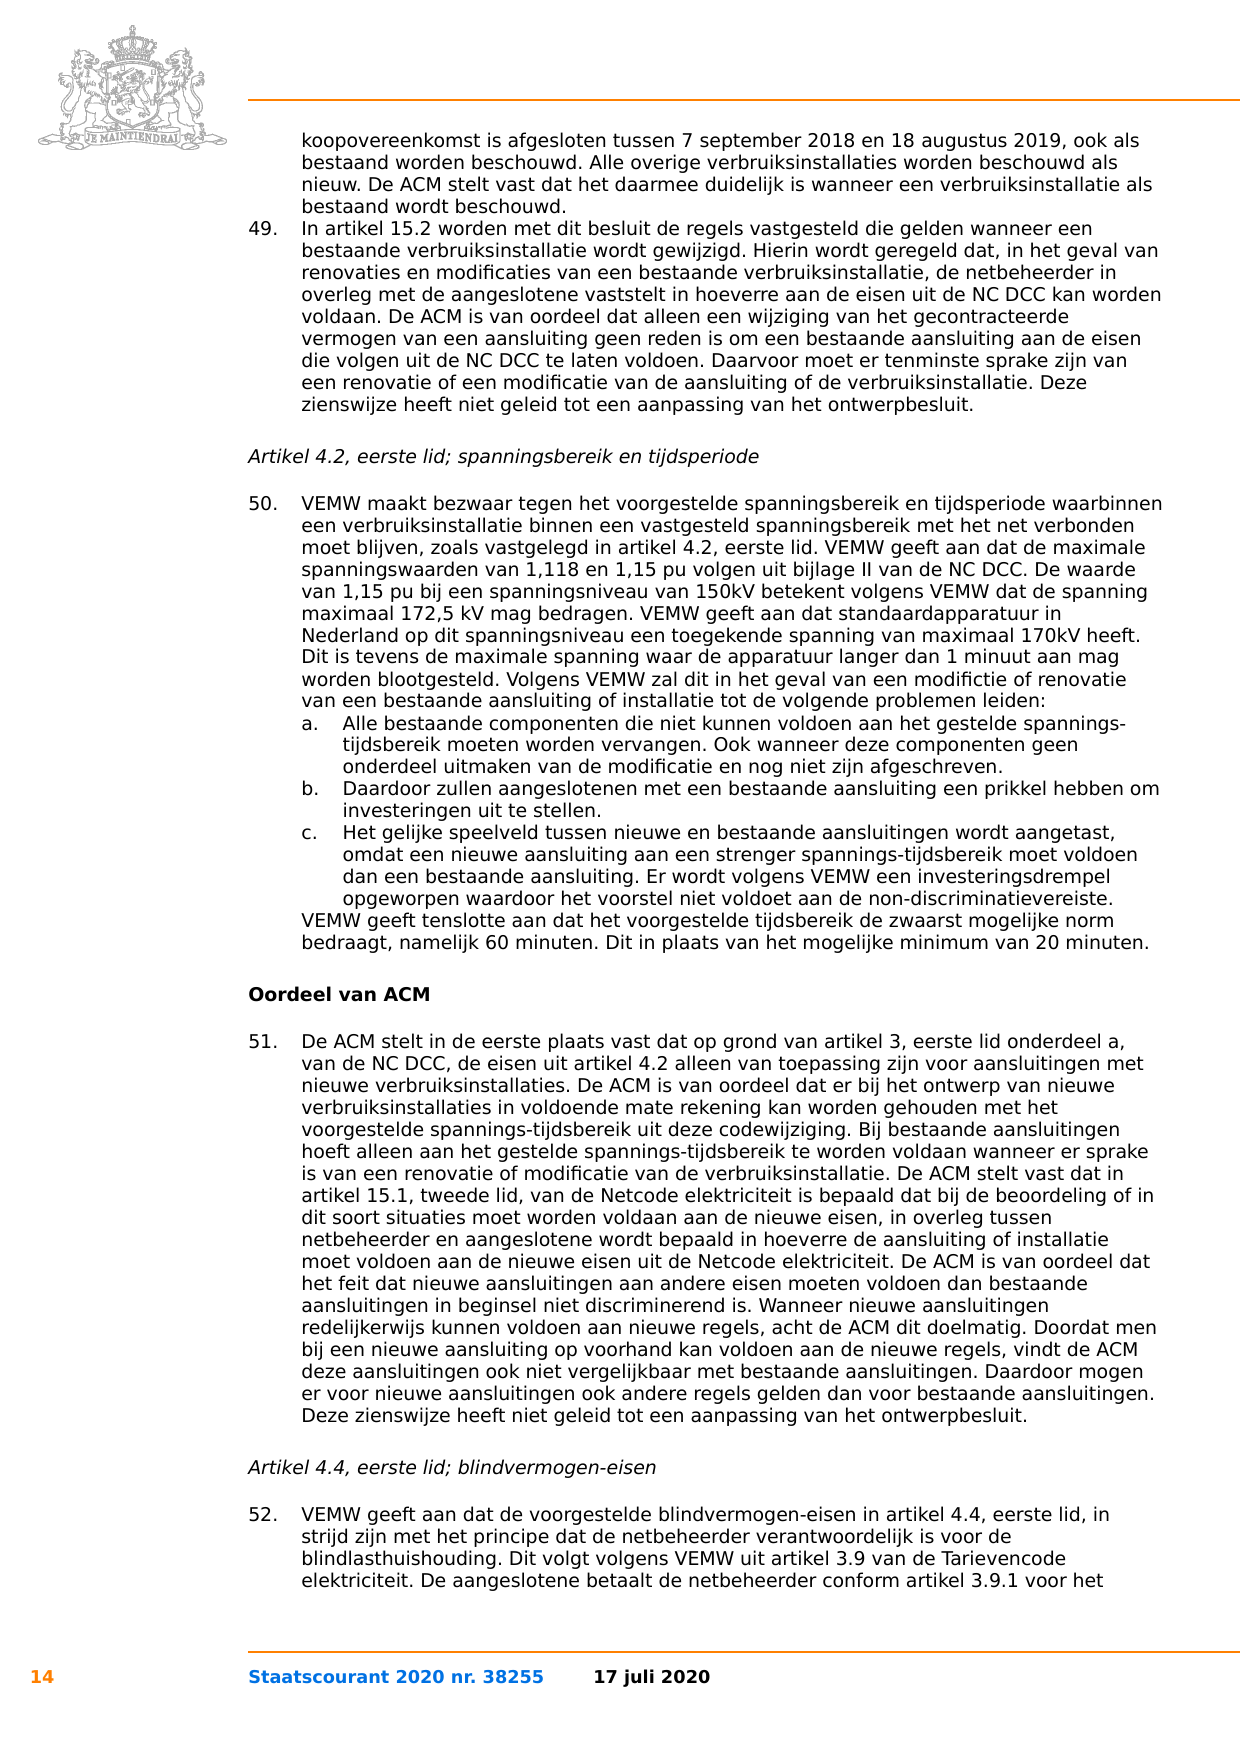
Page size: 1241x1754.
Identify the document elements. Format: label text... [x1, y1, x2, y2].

subtitle Artikel 4.2, eerste lid; spanningsbereik en tijdsperiode [248, 446, 1163, 468]
subtitle Oordeel van ACM [248, 984, 1163, 1006]
picture [38, 25, 227, 150]
text 52. VEMW geeft aan dat de voorgestelde blindvermogen-eisen in artikel 4.4, eerste lid, in strijd zijn met het principe dat de netbeheerder verantwoordelijk is voor de blindlasthuishouding. Dit volgt volgens VEMW uit artikel 3.9 van de Tarievencode elektriciteit. De aangeslotene betaalt de netbeheerder conform artikel 3.9.1 voor het [248, 1504, 1163, 1592]
text VEMW geeft tenslotte aan dat het voorgestelde tijdsbereik de zwaarst mogelijke norm bedraagt, namelijk 60 minuten. Dit in plaats van het mogelijke minimum van 20 minuten. [301, 910, 1163, 954]
text c. Het gelijke speelveld tussen nieuwe en bestaande aansluitingen wordt aangetast, omdat een nieuwe aansluiting aan een strenger spannings-tijdsbereik moet voldoen dan een bestaande aansluiting. Er wordt volgens VEMW een investeringsdrempel opgeworpen waardoor het voorstel niet voldoet aan de non-discriminatievereiste. [301, 822, 1163, 910]
text 51. De ACM stelt in de eerste plaats vast dat op grond van artikel 3, eerste lid onderdeel a, van de NC DCC, de eisen uit artikel 4.2 alleen van toepassing zijn voor aansluitingen met nieuwe verbruiksinstallaties. De ACM is van oordeel dat er bij het ontwerp van nieuwe verbruiksinstallaties in voldoende mate rekening kan worden gehouden met het voorgestelde spannings-tijdsbereik uit deze codewijziging. Bij bestaande aansluitingen hoeft alleen aan het gestelde spannings-tijdsbereik te worden voldaan wanneer er sprake is van een renovatie of modificatie van de verbruiksinstallatie. De ACM stelt vast dat in artikel 15.1, tweede lid, van de Netcode elektriciteit is bepaald dat bij de beoordeling of in dit soort situaties moet worden voldaan aan de nieuwe eisen, in overleg tussen netbeheerder en aangeslotene wordt bepaald in hoeverre de aansluiting of installatie moet voldoen aan de nieuwe eisen uit de Netcode elektriciteit. De ACM is van oordeel dat het feit dat nieuwe aansluitingen aan andere eisen moeten voldoen dan bestaande aansluitingen in beginsel niet discriminerend is. Wanneer nieuwe aansluitingen redelijkerwijs kunnen voldoen aan nieuwe regels, acht de ACM dit doelmatig. Doordat men bij een nieuwe aansluiting op voorhand kan voldoen aan de nieuwe regels, vindt de ACM deze aansluitingen ook niet vergelijkbaar met bestaande aansluitingen. Daardoor mogen er voor nieuwe aansluitingen ook andere regels gelden dan voor bestaande aansluitingen. Deze zienswijze heeft niet geleid tot een aanpassing van het ontwerpbesluit. [248, 1031, 1163, 1427]
subtitle Artikel 4.4, eerste lid; blindvermogen-eisen [248, 1457, 1163, 1479]
text 50. VEMW maakt bezwaar tegen het voorgestelde spanningsbereik en tijdsperiode waarbinnen een verbruiksinstallatie binnen een vastgesteld spanningsbereik met het net verbonden moet blijven, zoals vastgelegd in artikel 4.2, eerste lid. VEMW geeft aan dat de maximale spanningswaarden van 1,118 en 1,15 pu volgen uit bijlage II van de NC DCC. De waarde van 1,15 pu bij een spanningsniveau van 150kV betekent volgens VEMW dat de spanning maximaal 172,5 kV mag bedragen. VEMW geeft aan dat standaardapparatuur in Nederland op dit spanningsniveau een toegekende spanning van maximaal 170kV heeft. Dit is tevens de maximale spanning waar de apparatuur langer dan 1 minuut aan mag worden blootgesteld. Volgens VEMW zal dit in het geval van een modifictie of renovatie van een bestaande aansluiting of installatie tot de volgende problemen leiden: [248, 493, 1163, 712]
text b. Daardoor zullen aangeslotenen met een bestaande aansluiting een prikkel hebben om investeringen uit te stellen. [301, 778, 1163, 822]
text 49. In artikel 15.2 worden met dit besluit de regels vastgesteld die gelden wanneer een bestaande verbruiksinstallatie wordt gewijzigd. Hierin wordt geregeld dat, in het geval van renovaties en modificaties van een bestaande verbruiksinstallatie, de netbeheerder in overleg met de aangeslotene vaststelt in hoeverre aan de eisen uit de NC DCC kan worden voldaan. De ACM is van oordeel dat alleen een wijziging van het gecontracteerde vermogen van een aansluiting geen reden is om een bestaande aansluiting aan de eisen die volgen uit de NC DCC te laten voldoen. Daarvoor moet er tenminste sprake zijn van een renovatie of een modificatie van de aansluiting of de verbruiksinstallatie. Deze zienswijze heeft niet geleid tot een aanpassing van het ontwerpbesluit. [248, 218, 1163, 416]
text koopovereenkomst is afgesloten tussen 7 september 2018 en 18 augustus 2019, ook als bestaand worden beschouwd. Alle overige verbruiksinstallaties worden beschouwd als nieuw. De ACM stelt vast dat het daarmee duidelijk is wanneer een verbruiksinstallatie als bestaand wordt beschouwd. [248, 130, 1163, 218]
text a. Alle bestaande componenten die niet kunnen voldoen aan het gestelde spannings-tijdsbereik moeten worden vervangen. Ook wanneer deze componenten geen onderdeel uitmaken van de modificatie en nog niet zijn afgeschreven. [301, 712, 1163, 778]
